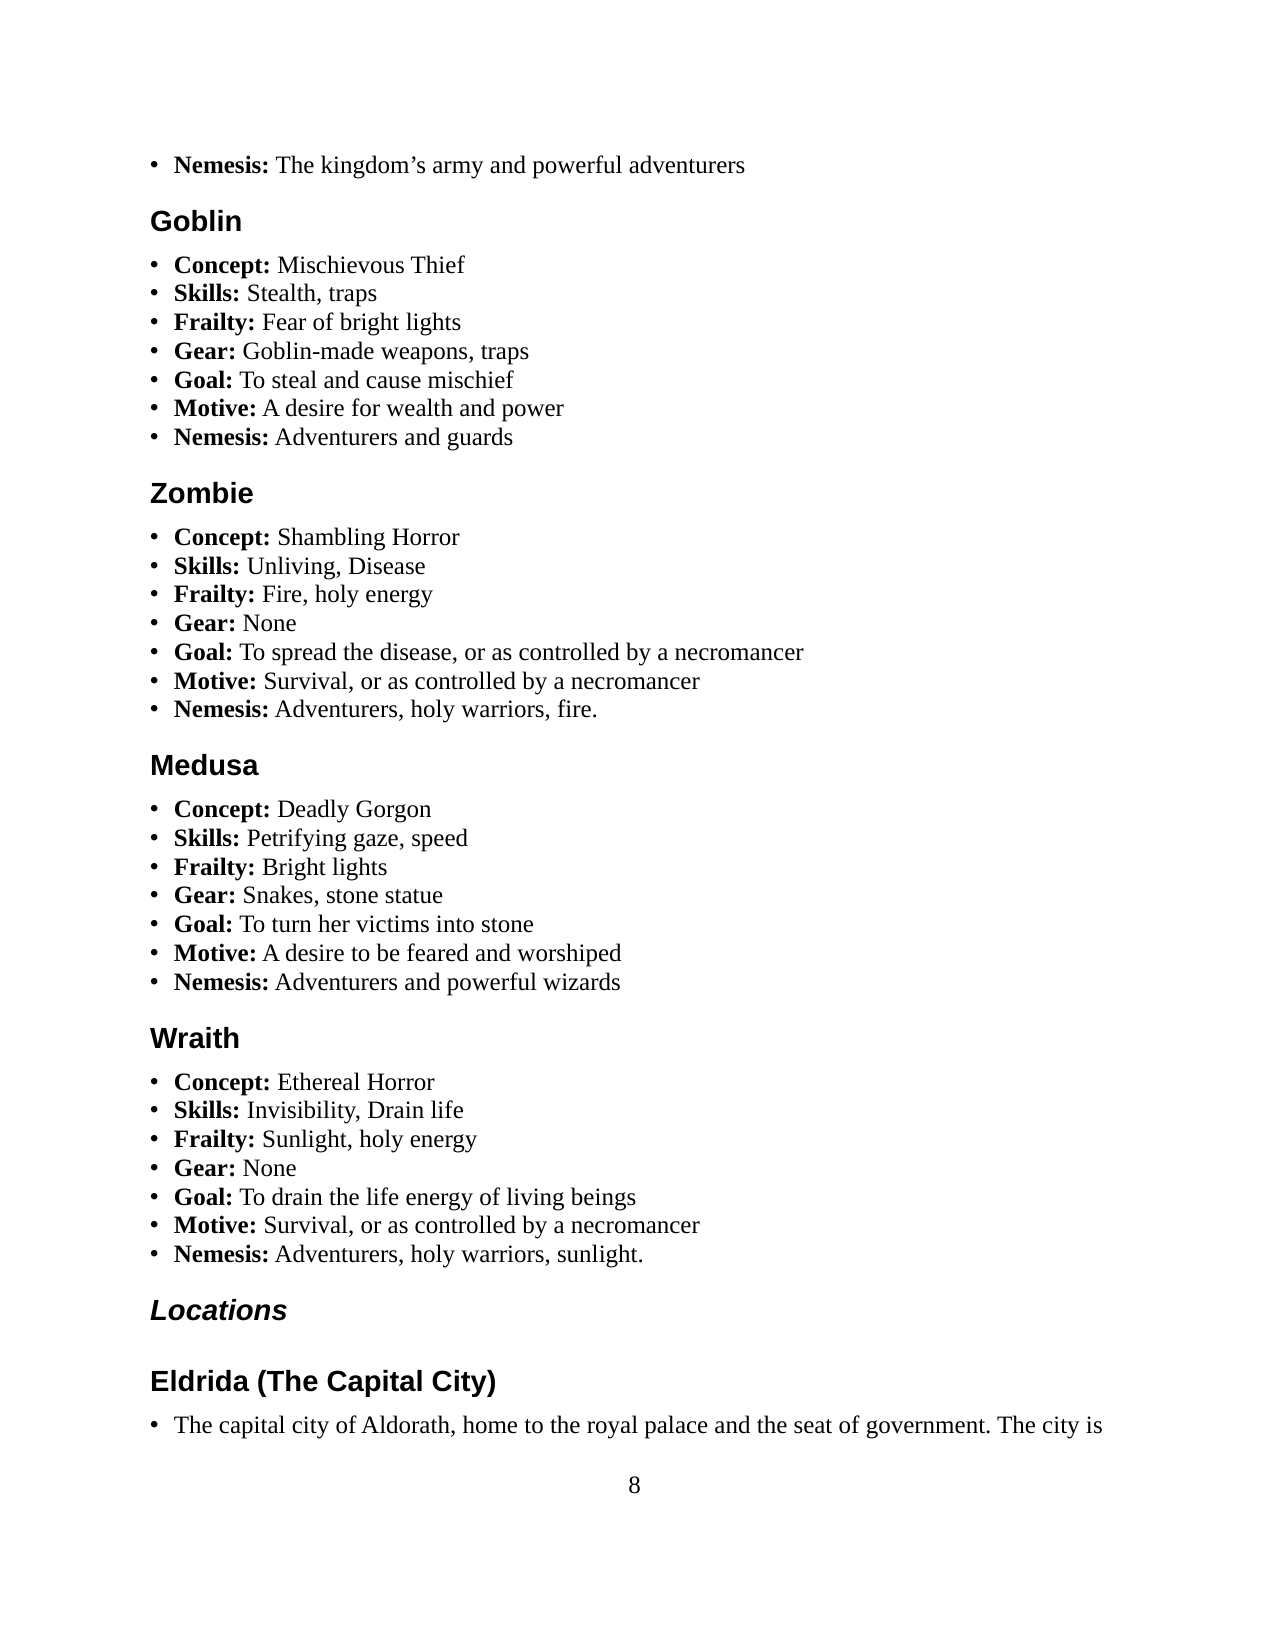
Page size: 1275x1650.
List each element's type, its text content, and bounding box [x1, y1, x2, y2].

list Nemesis: Adventurers and guards [150, 422, 1125, 451]
list Gear: None [150, 608, 1125, 637]
list Nemesis: Adventurers and powerful wizards [150, 967, 1125, 996]
list Concept: Shambling Horror [150, 522, 1125, 551]
list Nemesis: The kingdom’s army and powerful adventurers [150, 150, 1125, 179]
list Gear: Snakes, stone statue [150, 881, 1125, 909]
list Goal: To drain the life energy of living beings [150, 1182, 1125, 1210]
list Motive: Survival, or as controlled by a necromancer [150, 1210, 1125, 1239]
subtitle Locations [150, 1293, 1125, 1326]
list Gear: Goblin-made weapons, traps [150, 336, 1125, 365]
list Concept: Ethereal Horror [150, 1067, 1125, 1095]
subtitle Goblin [150, 204, 1125, 237]
list Gear: None [150, 1153, 1125, 1182]
list Frailty: Fear of bright lights [150, 307, 1125, 336]
list Skills: Petrifying gaze, speed [150, 823, 1125, 852]
list Concept: Mischievous Thief [150, 250, 1125, 278]
list Goal: To turn her victims into stone [150, 909, 1125, 938]
subtitle Wraith [150, 1021, 1125, 1054]
list Skills: Stealth, traps [150, 278, 1125, 307]
list Skills: Unliving, Disease [150, 551, 1125, 579]
list The capital city of Aldorath, home to the royal palace and the seat of government. The city is [150, 1410, 1125, 1439]
list Concept: Deadly Gorgon [150, 794, 1125, 823]
list Frailty: Sunlight, holy energy [150, 1124, 1125, 1153]
list Frailty: Bright lights [150, 852, 1125, 881]
list Motive: A desire to be feared and worshiped [150, 938, 1125, 967]
subtitle Medusa [150, 748, 1125, 782]
list Motive: Survival, or as controlled by a necromancer [150, 666, 1125, 694]
list Skills: Invisibility, Drain life [150, 1095, 1125, 1124]
list Goal: To spread the disease, or as controlled by a necromancer [150, 637, 1125, 666]
list Nemesis: Adventurers, holy warriors, sunlight. [150, 1239, 1125, 1268]
list Frailty: Fire, holy energy [150, 579, 1125, 608]
subtitle Zombie [150, 476, 1125, 509]
list Nemesis: Adventurers, holy warriors, fire. [150, 694, 1125, 723]
list Goal: To steal and cause mischief [150, 365, 1125, 393]
list Motive: A desire for wealth and power [150, 393, 1125, 422]
subtitle Eldrida (The Capital City) [150, 1364, 1125, 1397]
